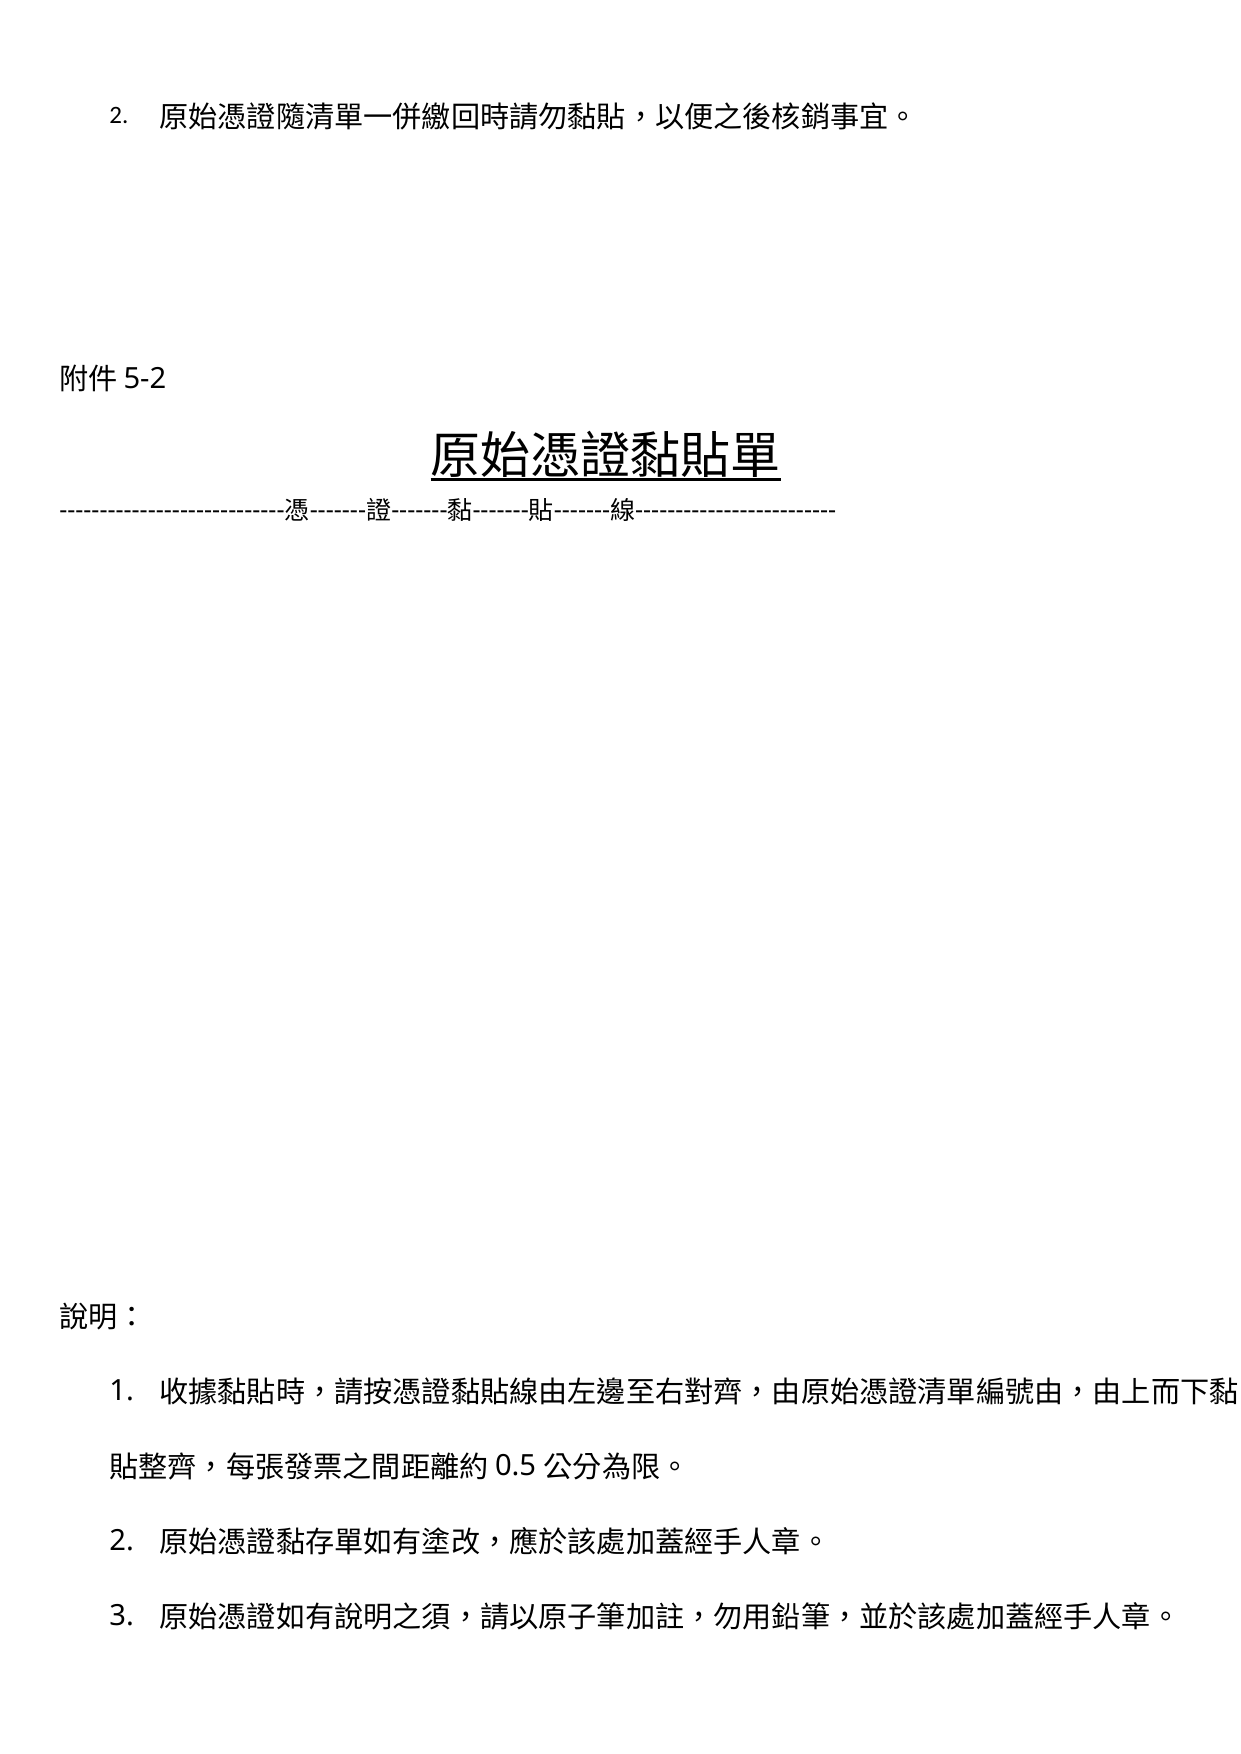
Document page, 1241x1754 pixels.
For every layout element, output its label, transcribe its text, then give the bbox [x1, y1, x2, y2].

text 附件5-2 [59, 333, 1240, 408]
text 說明： [59, 1271, 1240, 1346]
text ----------------------------憑-------證-------黏-------貼-------線------------------------- [59, 483, 1240, 521]
text 原始憑證黏貼單 [59, 408, 1152, 483]
list 原始憑證隨清單一併繳回時請勿黏貼，以便之後核銷事宜。 [109, 71, 1137, 146]
list 原始憑證如有說明之須，請以原子筆加註，勿用鉛筆，並於該處加蓋經手人章。 [109, 1571, 1240, 1646]
list 原始憑證黏存單如有塗改，應於該處加蓋經手人章。 [109, 1496, 1240, 1571]
list 收據黏貼時，請按憑證黏貼線由左邊至右對齊，由原始憑證清單編號由，由上而下黏貼整齊，每張發票之間距離約 0.5 公分為限。 [109, 1346, 1240, 1496]
